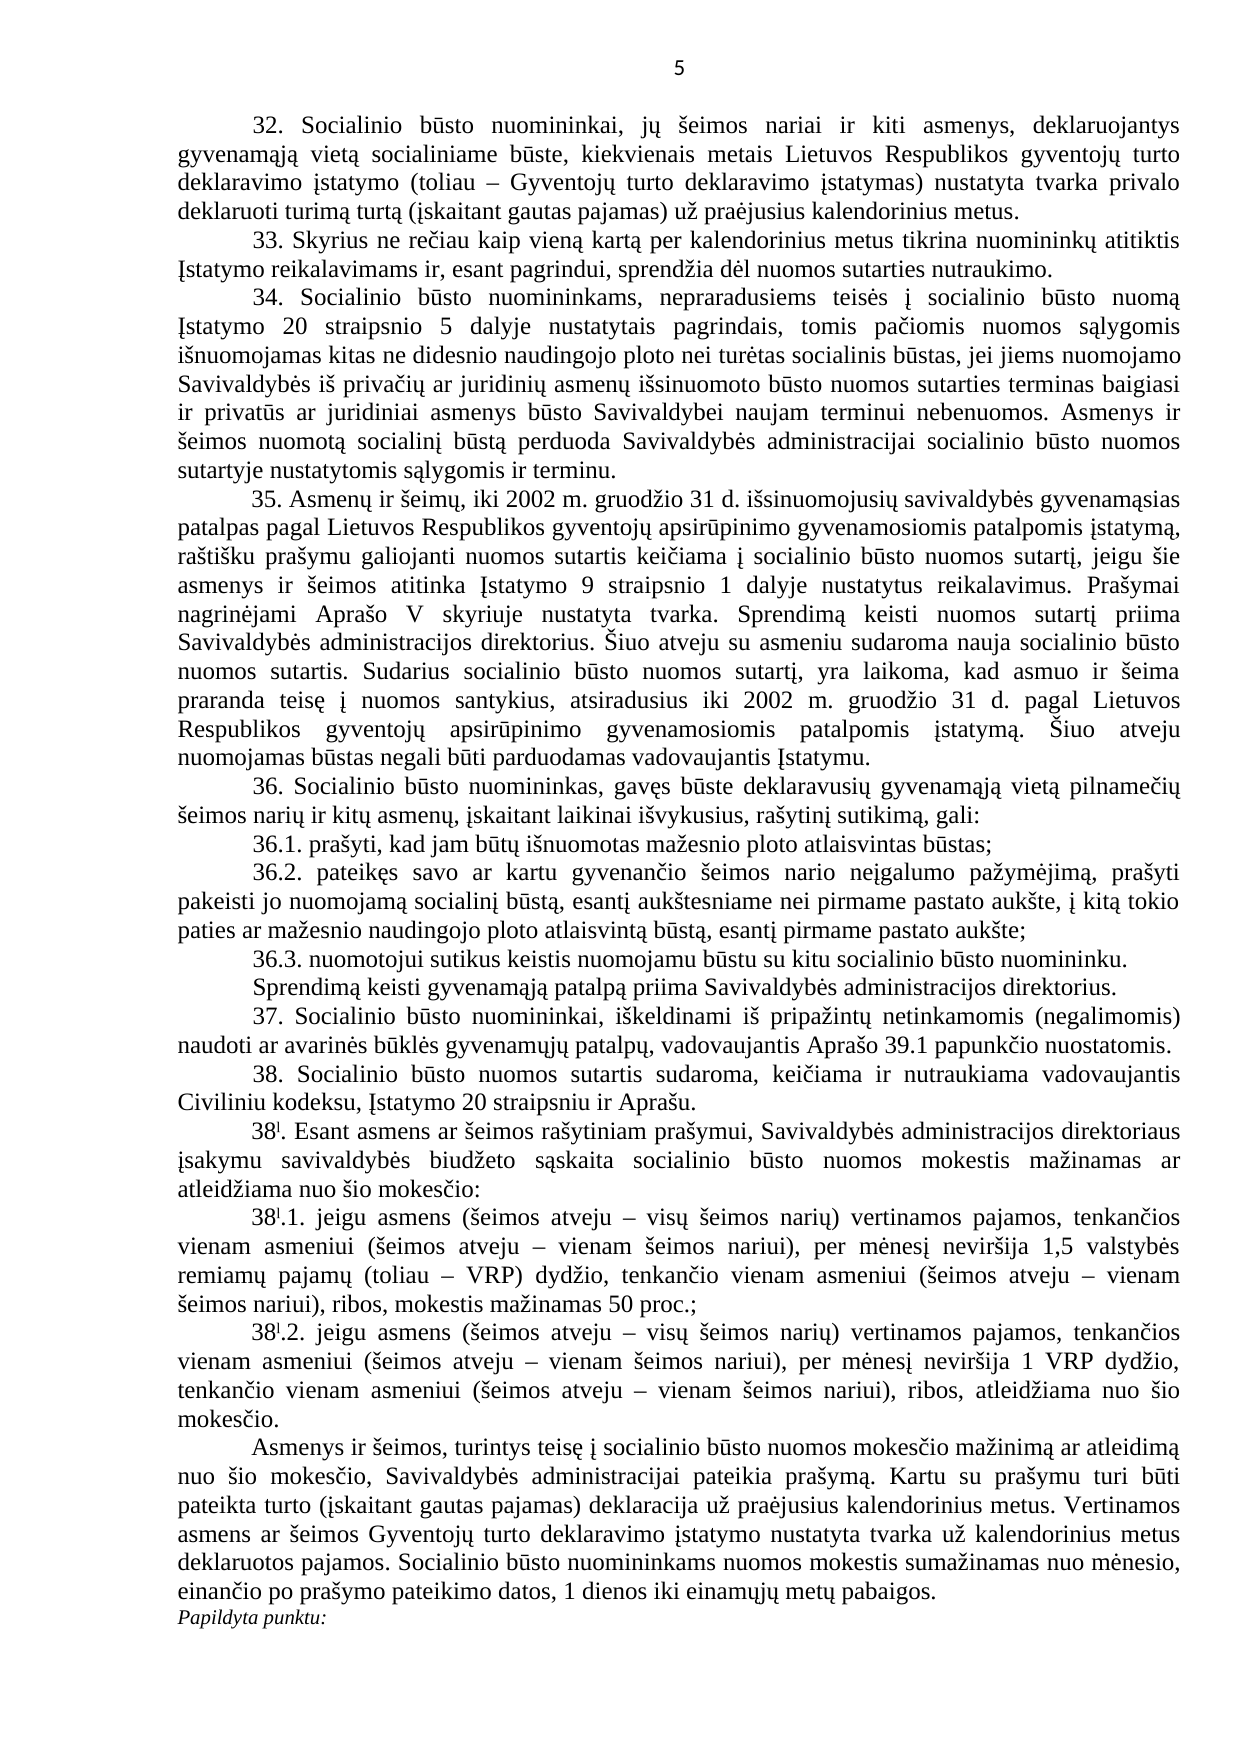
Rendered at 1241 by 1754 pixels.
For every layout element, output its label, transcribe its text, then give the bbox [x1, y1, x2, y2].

text 33. Skyrius ne rečiau kaip vieną kartą per kalendorinius metus tikrina nuomininkų atitiktis Įstatymo reikalavimams ir, esant pagrindui, sprendžia dėl nuomos sutarties nutraukimo. [177, 225, 1181, 282]
text 38ˡ. Esant asmens ar šeimos rašytiniam prašymui, Savivaldybės administracijos direktoriaus įsakymu savivaldybės biudžeto sąskaita socialinio būsto nuomos mokestis mažinamas ar atleidžiama nuo šio mokesčio: [177, 1116, 1181, 1202]
text 34. Socialinio būsto nuomininkams, nepraradusiems teisės į socialinio būsto nuomą Įstatymo 20 straipsnio 5 dalyje nustatytais pagrindais, tomis pačiomis nuomos sąlygomis išnuomojamas kitas ne didesnio naudingojo ploto nei turėtas socialinis būstas, jei jiems nuomojamo Savivaldybės iš privačių ar juridinių asmenų išsinuomoto būsto nuomos sutarties terminas baigiasi ir privatūs ar juridiniai asmenys būsto Savivaldybei naujam terminui nebenuomos. Asmenys ir šeimos nuomotą socialinį būstą perduoda Savivaldybės administracijai socialinio būsto nuomos sutartyje nustatytomis sąlygomis ir terminu. [177, 282, 1181, 484]
text Sprendimą keisti gyvenamąją patalpą priima Savivaldybės administracijos direktorius. [177, 972, 1181, 1001]
text 32. Socialinio būsto nuomininkai, jų šeimos nariai ir kiti asmenys, deklaruojantys gyvenamąją vietą socialiniame būste, kiekvienais metais Lietuvos Respublikos gyventojų turto deklaravimo įstatymo (toliau – Gyventojų turto deklaravimo įstatymas) nustatyta tvarka privalo deklaruoti turimą turtą (įskaitant gautas pajamas) už praėjusius kalendorinius metus. [177, 110, 1181, 225]
text 36. Socialinio būsto nuomininkas, gavęs būste deklaravusių gyvenamąją vietą pilnamečių šeimos narių ir kitų asmenų, įskaitant laikinai išvykusius, rašytinį sutikimą, gali: [177, 771, 1181, 829]
text 37. Socialinio būsto nuomininkai, iškeldinami iš pripažintų netinkamomis (negalimomis) naudoti ar avarinės būklės gyvenamųjų patalpų, vadovaujantis Aprašo 39.1 papunkčio nuostatomis. [177, 1001, 1181, 1059]
text 38. Socialinio būsto nuomos sutartis sudaroma, keičiama ir nutraukiama vadovaujantis Civiliniu kodeksu, Įstatymo 20 straipsniu ir Aprašu. [177, 1059, 1181, 1116]
text 36.2. pateikęs savo ar kartu gyvenančio šeimos nario neįgalumo pažymėjimą, prašyti pakeisti jo nuomojamą socialinį būstą, esantį aukštesniame nei pirmame pastato aukšte, į kitą tokio paties ar mažesnio naudingojo ploto atlaisvintą būstą, esantį pirmame pastato aukšte; [177, 857, 1181, 944]
text Asmenys ir šeimos, turintys teisę į socialinio būsto nuomos mokesčio mažinimą ar atleidimą nuo šio mokesčio, Savivaldybės administracijai pateikia prašymą. Kartu su prašymu turi būti pateikta turto (įskaitant gautas pajamas) deklaracija už praėjusius kalendorinius metus. Vertinamos asmens ar šeimos Gyventojų turto deklaravimo įstatymo nustatyta tvarka už kalendorinius metus deklaruotos pajamos. Socialinio būsto nuomininkams nuomos mokestis sumažinamas nuo mėnesio, einančio po prašymo pateikimo datos, 1 dienos iki einamųjų metų pabaigos. [177, 1432, 1181, 1605]
text 35. Asmenų ir šeimų, iki 2002 m. gruodžio 31 d. išsinuomojusių savivaldybės gyvenamąsias patalpas pagal Lietuvos Respublikos gyventojų apsirūpinimo gyvenamosiomis patalpomis įstatymą, raštišku prašymu galiojanti nuomos sutartis keičiama į socialinio būsto nuomos sutartį, jeigu šie asmenys ir šeimos atitinka Įstatymo 9 straipsnio 1 dalyje nustatytus reikalavimus. Prašymai nagrinėjami Aprašo V skyriuje nustatyta tvarka. Sprendimą keisti nuomos sutartį priima Savivaldybės administracijos direktorius. Šiuo atveju su asmeniu sudaroma nauja socialinio būsto nuomos sutartis. Sudarius socialinio būsto nuomos sutartį, yra laikoma, kad asmuo ir šeima praranda teisę į nuomos santykius, atsiradusius iki 2002 m. gruodžio 31 d. pagal Lietuvos Respublikos gyventojų apsirūpinimo gyvenamosiomis patalpomis įstatymą. Šiuo atveju nuomojamas būstas negali būti parduodamas vadovaujantis Įstatymu. [177, 484, 1181, 771]
text 36.3. nuomotojui sutikus keistis nuomojamu būstu su kitu socialinio būsto nuomininku. [177, 944, 1181, 972]
text 36.1. prašyti, kad jam būtų išnuomotas mažesnio ploto atlaisvintas būstas; [177, 829, 1181, 857]
text Papildyta punktu: [177, 1605, 1181, 1629]
text 38ˡ.2. jeigu asmens (šeimos atveju – visų šeimos narių) vertinamos pajamos, tenkančios vienam asmeniui (šeimos atveju – vienam šeimos nariui), per mėnesį neviršija 1 VRP dydžio, tenkančio vienam asmeniui (šeimos atveju – vienam šeimos nariui), ribos, atleidžiama nuo šio mokesčio. [177, 1317, 1181, 1432]
text 38ˡ.1. jeigu asmens (šeimos atveju – visų šeimos narių) vertinamos pajamos, tenkančios vienam asmeniui (šeimos atveju – vienam šeimos nariui), per mėnesį neviršija 1,5 valstybės remiamų pajamų (toliau – VRP) dydžio, tenkančio vienam asmeniui (šeimos atveju – vienam šeimos nariui), ribos, mokestis mažinamas 50 proc.; [177, 1202, 1181, 1317]
